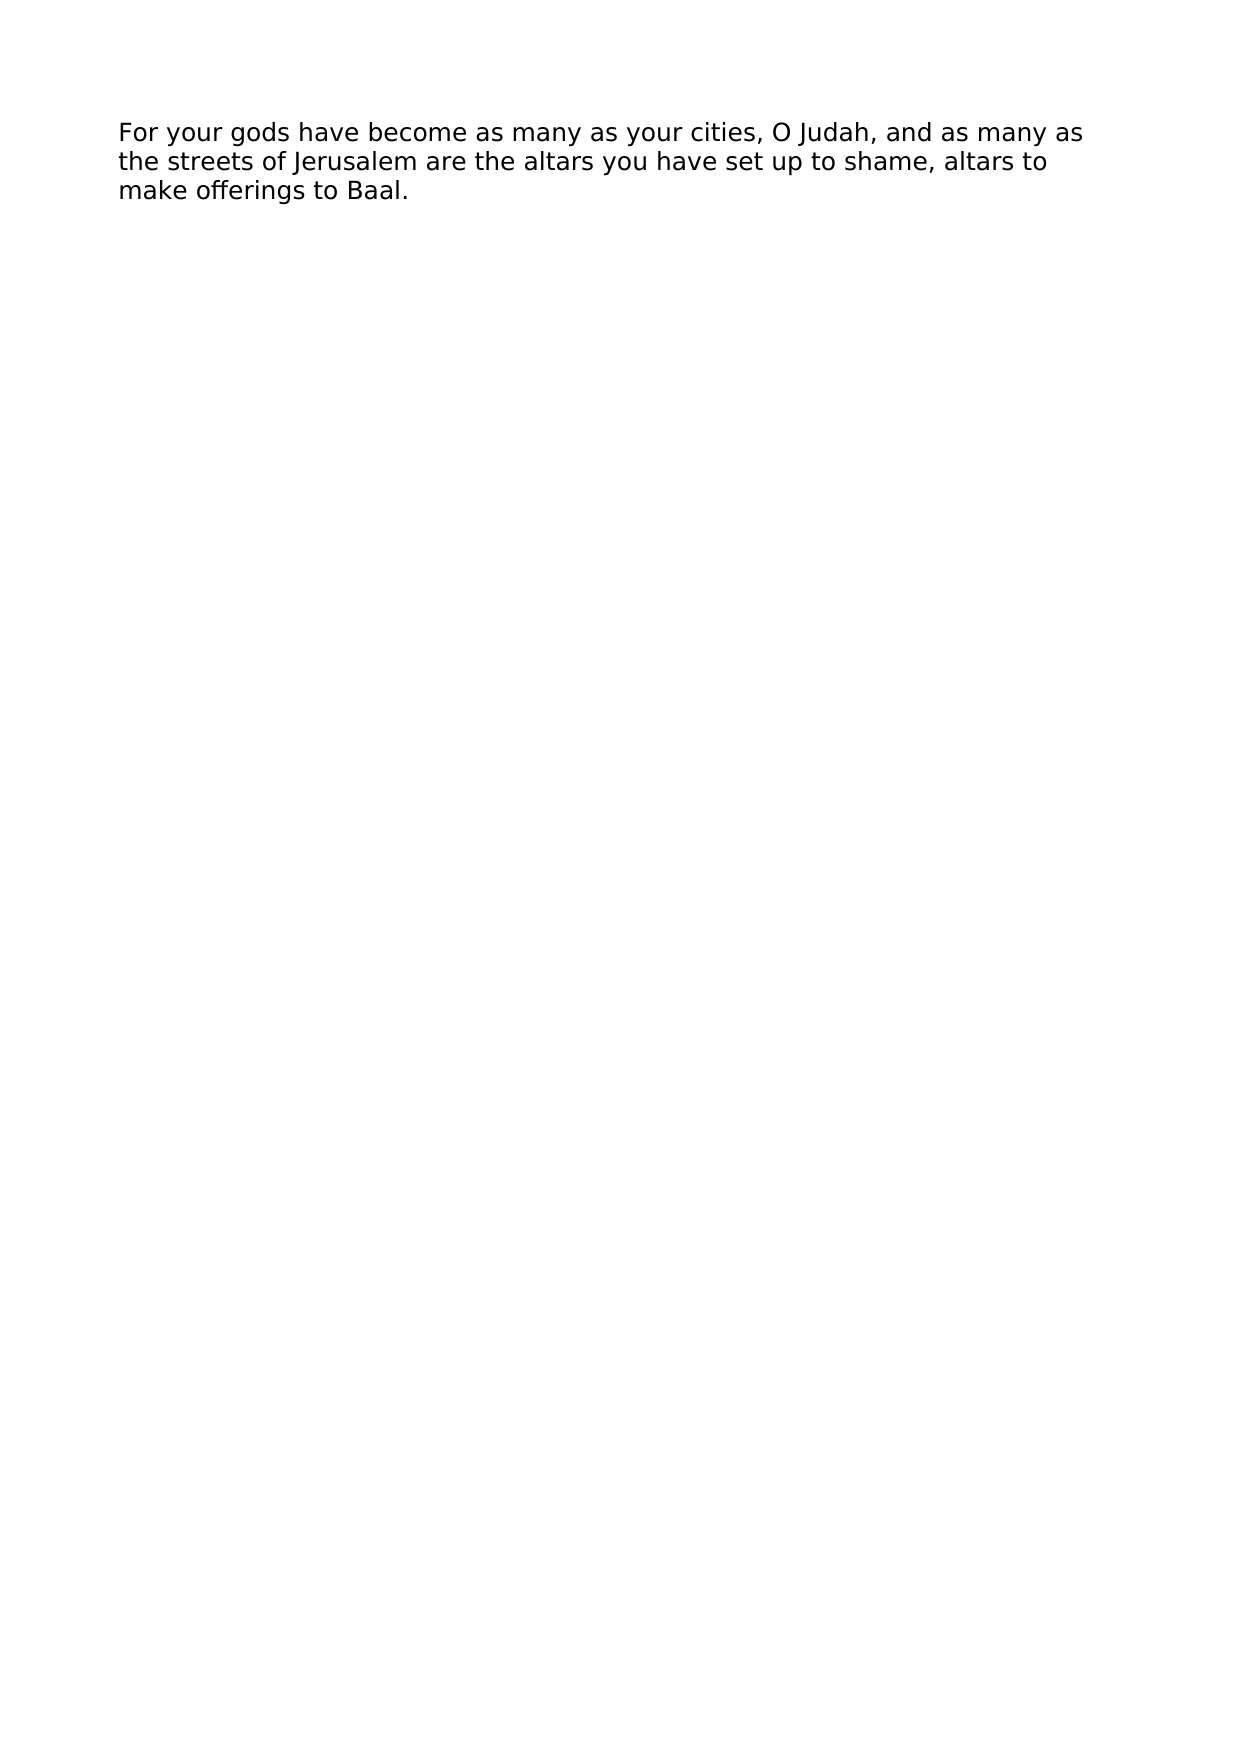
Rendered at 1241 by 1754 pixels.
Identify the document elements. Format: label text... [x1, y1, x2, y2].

text For your gods have become as many as your cities, O Judah, and as many as the streets of Jerusalem are the altars you have set up to shame, altars to make offerings to Baal. [118, 118, 1122, 206]
